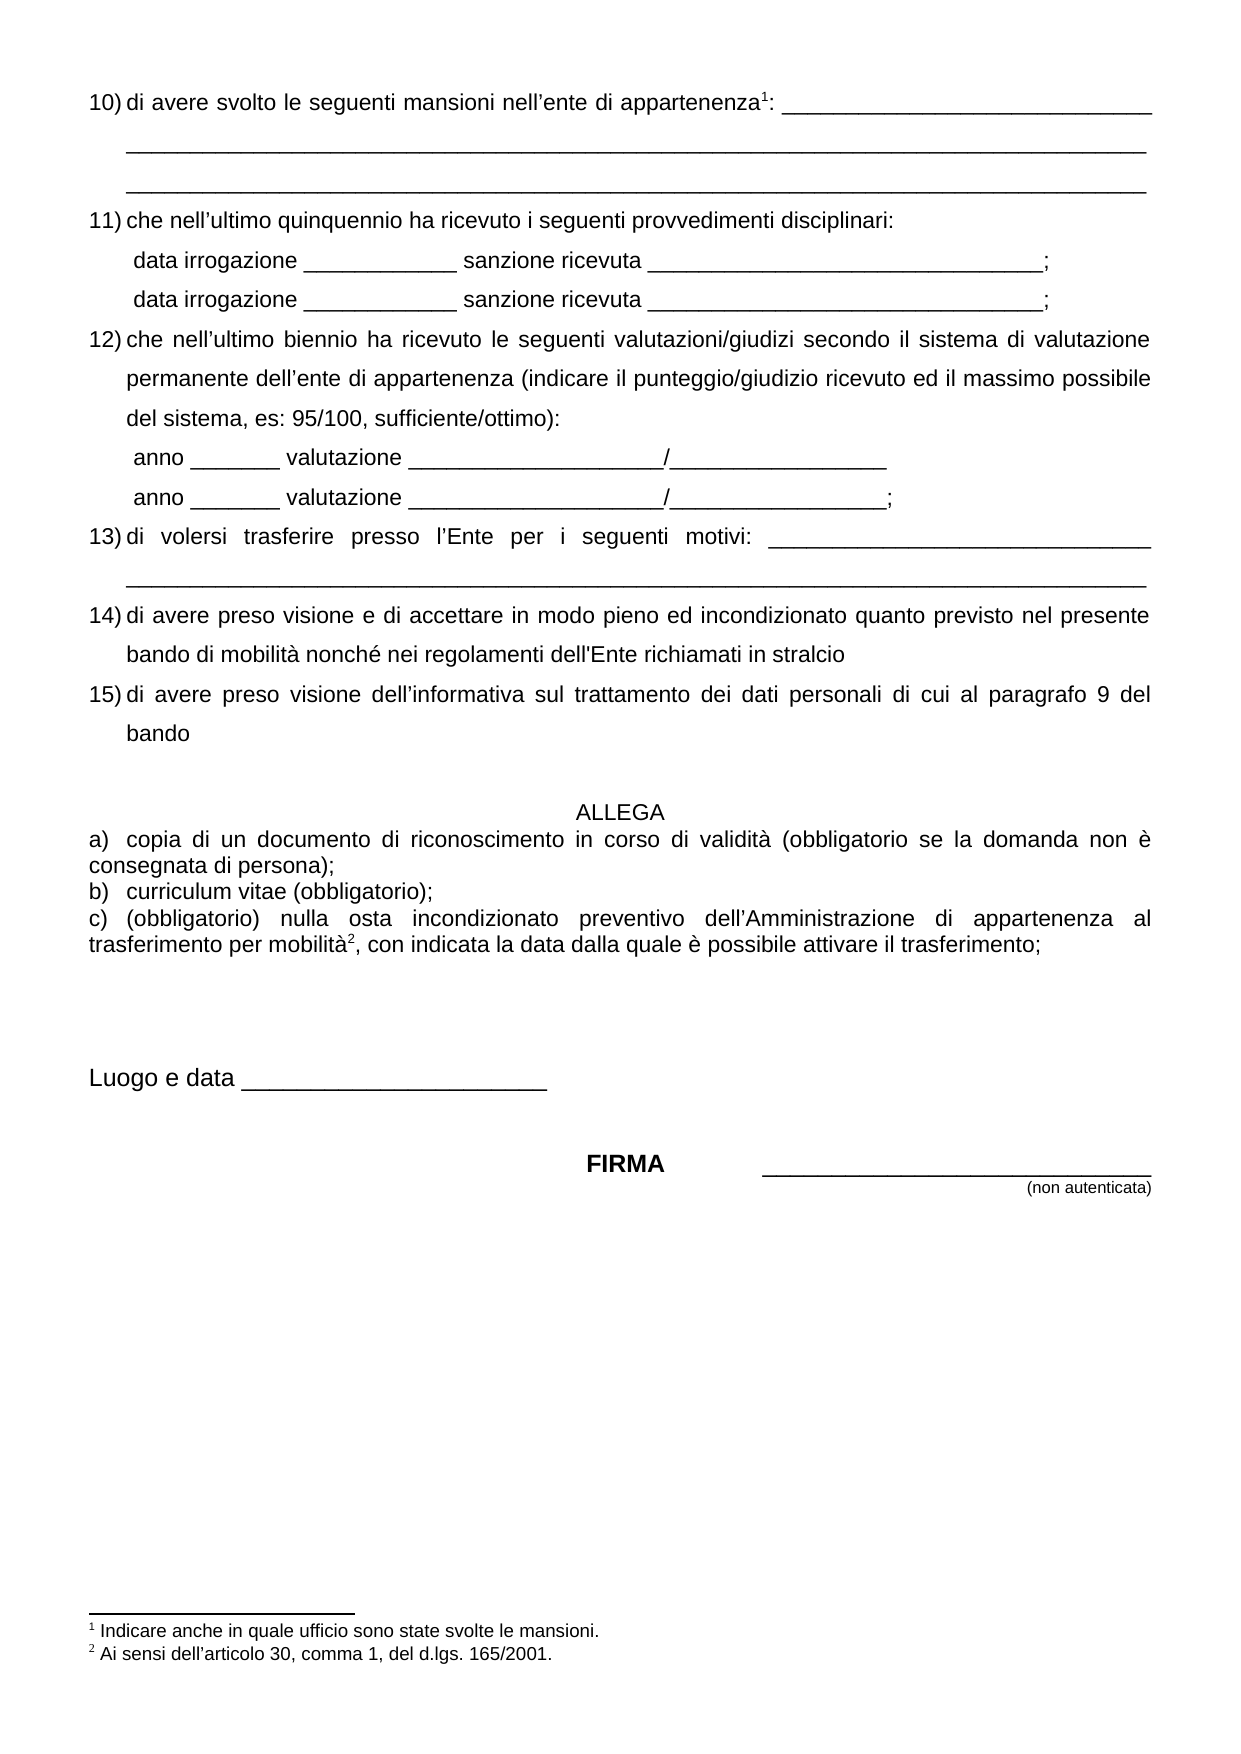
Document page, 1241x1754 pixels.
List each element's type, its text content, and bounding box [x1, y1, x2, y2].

text anno _______ valutazione ____________________/_________________; [133, 483, 1152, 510]
list che nell’ultimo biennio ha ricevuto le seguenti valutazioni/giudizi secondo il sistema di valutazione permanente dell’ente di appartenenza (indicare il punteggio/giudizio ricevuto ed il massimo possibile del sistema, es: 95/100, sufficiente/ottimo): [89, 326, 1152, 431]
text anno _______ valutazione ____________________/_________________ [133, 444, 1152, 470]
list copia di un documento di riconoscimento in corso di validità (obbligatorio se la domanda non è consegnata di persona); [89, 826, 1152, 878]
list Indicare anche in quale ufficio sono state svolte le mansioni. [89, 1620, 1152, 1641]
text FIRMA ____________________________ [89, 1149, 1152, 1178]
text (non autenticata) [89, 1178, 1152, 1197]
list di avere svolto le seguenti mansioni nell’ente di appartenenza: _____________________________ ________________________________________________________________________________________________________________________________________________________________ [89, 89, 1152, 194]
list curriculum vitae (obbligatorio); [89, 878, 1152, 905]
list (obbligatorio) nulla osta incondizionato preventivo dell’Amministrazione di appartenenza al trasferimento per mobilità, con indicata la data dalla quale è possibile attivare il trasferimento; [89, 905, 1152, 957]
list di avere preso visione dell’informativa sul trattamento dei dati personali di cui al paragrafo 9 del bando [89, 681, 1152, 747]
list che nell’ultimo quinquennio ha ricevuto i seguenti provvedimenti disciplinari: [89, 207, 1152, 233]
text data irrogazione ____________ sanzione ricevuta _______________________________; [133, 286, 1152, 312]
text Luogo e data ______________________ [89, 1063, 1152, 1091]
text data irrogazione ____________ sanzione ricevuta _______________________________; [133, 247, 1152, 273]
list di avere preso visione e di accettare in modo pieno ed incondizionato quanto previsto nel presente bando di mobilità nonché nei regolamenti dell'Ente richiamati in stralcio [89, 602, 1152, 668]
list di volersi trasferire presso l’Ente per i seguenti motivi: ______________________________ ________________________________________________________________________________ [89, 523, 1152, 589]
list Ai sensi dell’articolo 30, comma 1, del d.lgs. 165/2001. [89, 1641, 1152, 1665]
text ALLEGA [89, 799, 1152, 826]
